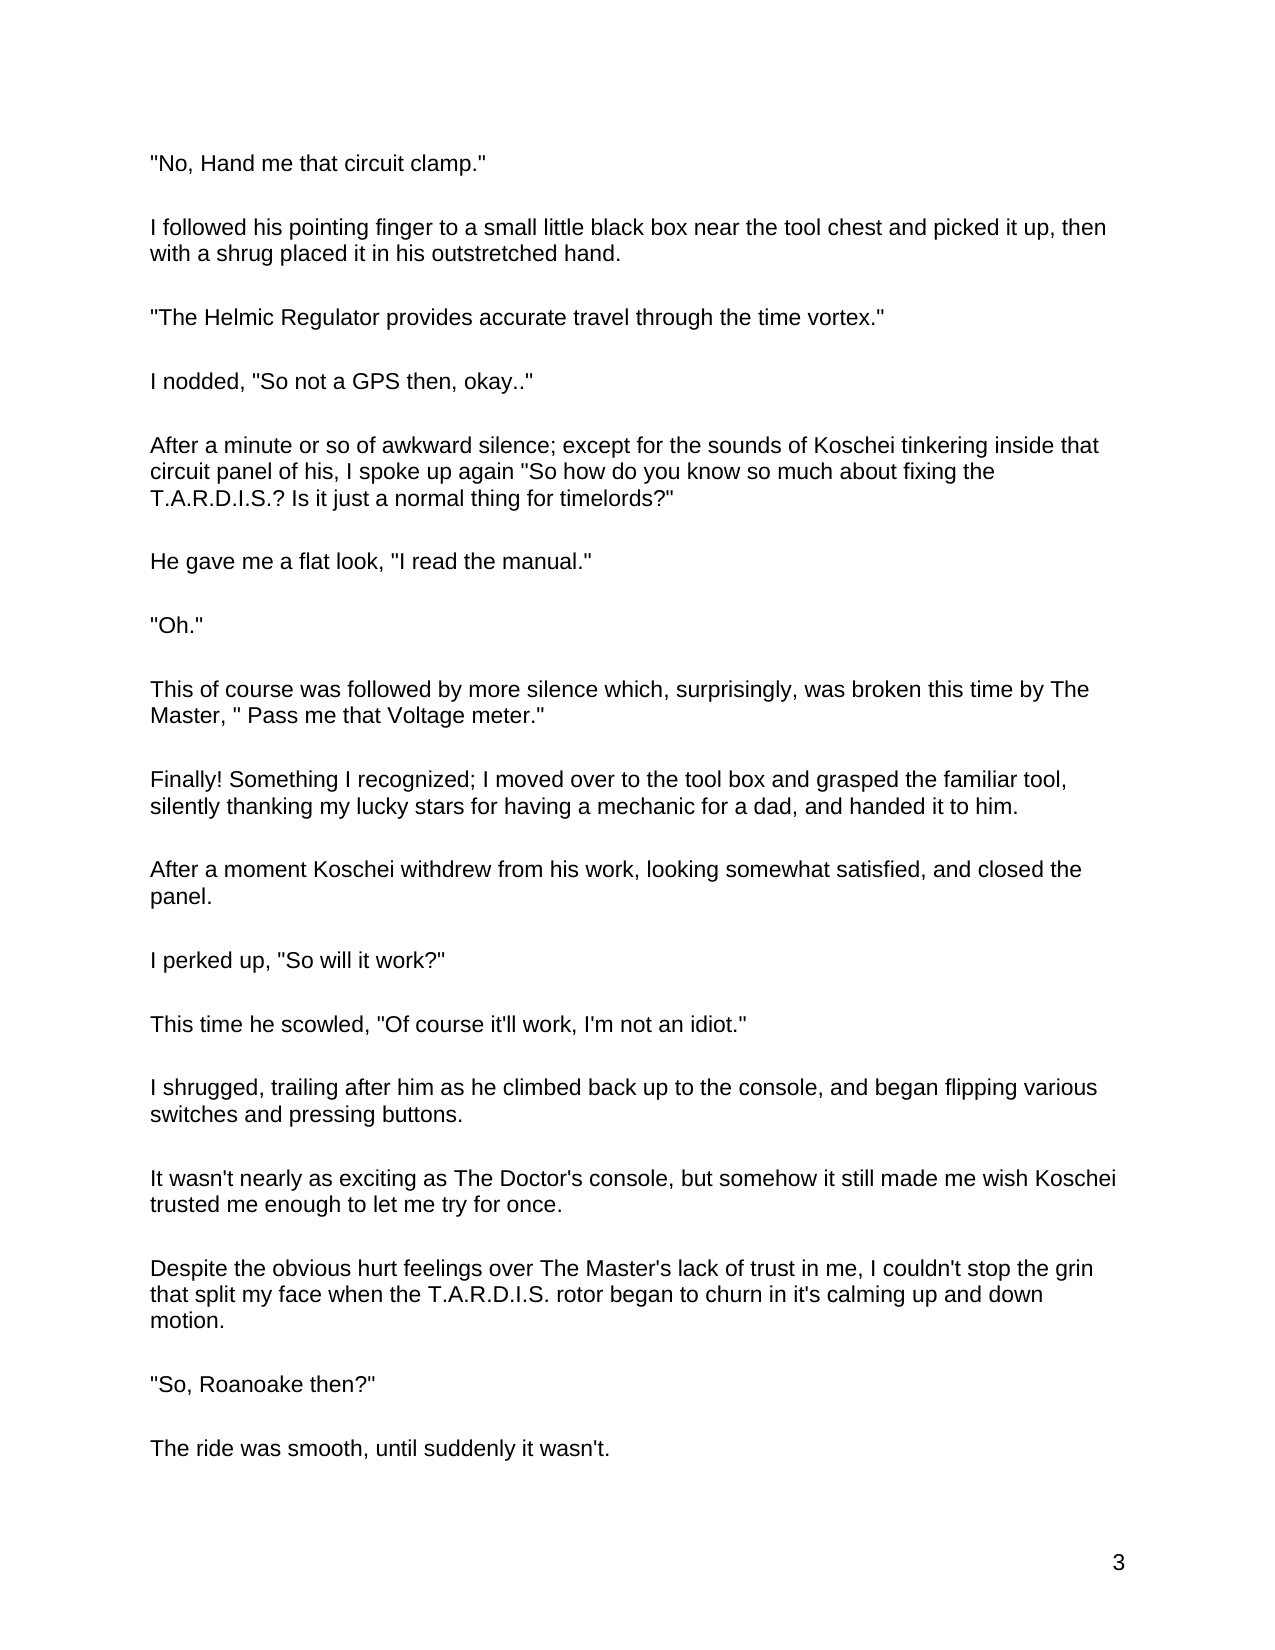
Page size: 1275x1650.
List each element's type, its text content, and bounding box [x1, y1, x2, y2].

text "Oh." [150, 612, 1125, 638]
text It wasn't nearly as exciting as The Doctor's console, but somehow it still made me wish Koschei trusted me enough to let me try for once. [150, 1164, 1125, 1217]
text This of course was followed by more silence which, surprisingly, was broken this time by The Master, " Pass me that Voltage meter." [150, 676, 1125, 729]
text "So, Roanoake then?" [150, 1371, 1125, 1398]
text This time he scowled, "Of course it'll work, I'm not an idiot." [150, 1011, 1125, 1037]
text After a minute or so of awkward silence; except for the sounds of Koschei tinkering inside that circuit panel of his, I spoke up again "So how do you know so much about fixing the T.A.R.D.I.S.? Is it just a normal thing for timelords?" [150, 432, 1125, 511]
text He gave me a flat look, "I read the manual." [150, 548, 1125, 575]
text Finally! Something I recognized; I moved over to the tool box and grasped the familiar tool, silently thanking my lucky stars for having a mechanic for a dad, and handed it to him. [150, 766, 1125, 819]
text I perked up, "So will it work?" [150, 947, 1125, 973]
text I shrugged, trailing after him as he climbed back up to the console, and began flipping various switches and pressing buttons. [150, 1074, 1125, 1127]
text "The Helmic Regulator provides accurate travel through the time vortex." [150, 304, 1125, 330]
text I followed his pointing finger to a small little black box near the tool chest and picked it up, then with a shrug placed it in his outstretched hand. [150, 214, 1125, 267]
text Despite the obvious hurt feelings over The Master's lack of trust in me, I couldn't stop the grin that split my face when the T.A.R.D.I.S. rotor began to churn in it's calming up and down motion. [150, 1255, 1125, 1334]
text I nodded, "So not a GPS then, okay.." [150, 368, 1125, 394]
text "No, Hand me that circuit clamp." [150, 150, 1125, 176]
text After a moment Koschei withdrew from his work, looking somewhat satisfied, and closed the panel. [150, 856, 1125, 909]
text The ride was smooth, until suddenly it wasn't. [150, 1435, 1125, 1462]
